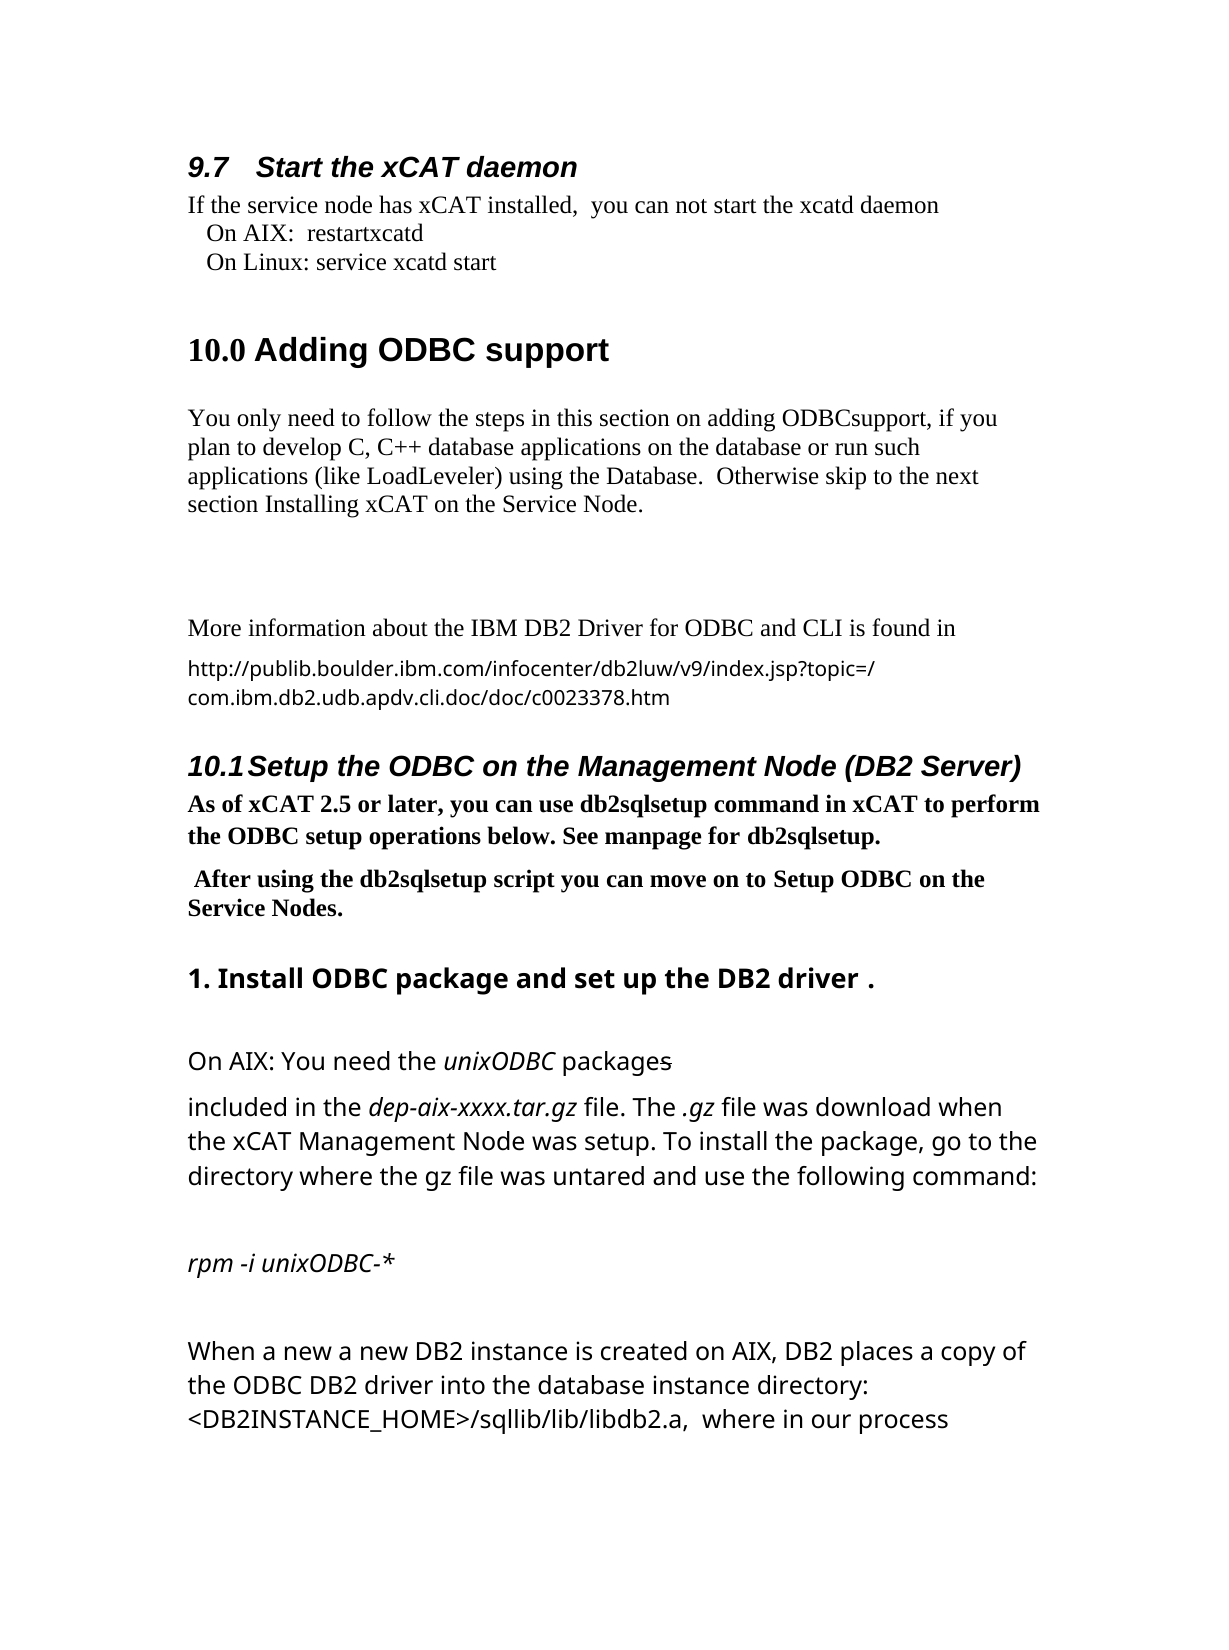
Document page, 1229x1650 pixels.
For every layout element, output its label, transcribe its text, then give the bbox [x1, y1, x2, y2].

text You only need to follow the steps in this section on adding ODBCsupport, if you plan to develop C, C++ database applications on the database or run such applications (like LoadLeveler) using the Database. Otherwise skip to the next section Installing xCAT on the Service Node. [187, 403, 1041, 518]
text If the service node has xCAT installed, you can not start the xcatd daemon [187, 190, 1041, 218]
text http://publib.boulder.ibm.com/infocenter/db2luw/v9/index.jsp?topic=/com.ibm.db2.udb.apdv.cli.doc/doc/c0023378.htm [187, 654, 1041, 711]
text More information about the IBM DB2 Driver for ODBC and CLI is found in [187, 613, 1041, 642]
text rpm -i unixODBC-* [187, 1246, 1041, 1280]
text When a new a new DB2 instance is created on AIX, DB2 places a copy of the ODBC DB2 driver into the database instance directory: <DB2INSTANCE_HOME>/sqllib/lib/libdb2.a, where in our process [187, 1334, 1041, 1436]
text On AIX: restartxcatd [187, 218, 1041, 247]
subtitle Adding ODBC support [187, 330, 1041, 368]
text After using the db2sqlsetup script you can move on to Setup ODBC on the Service Nodes. [187, 864, 1041, 922]
subtitle 1. Install ODBC package and set up the DB2 driver . [187, 959, 1041, 996]
subtitle Start the xCAT daemon [187, 150, 1041, 183]
text On Linux: service xcatd start [187, 247, 1041, 276]
text included in the dep-aix-xxxx.tar.gz file. The .gz file was download when the xCAT Management Node was setup. To install the package, go to the directory where the gz file was untared and use the following command: [187, 1090, 1041, 1192]
subtitle Setup the ODBC on the Management Node (DB2 Server) [187, 749, 1041, 782]
text As of xCAT 2.5 or later, you can use db2sqlsetup command in xCAT to perform the ODBC setup operations below. See manpage for db2sqlsetup. [187, 789, 1041, 852]
text On AIX: You need the unixODBC packages [187, 1043, 1041, 1077]
